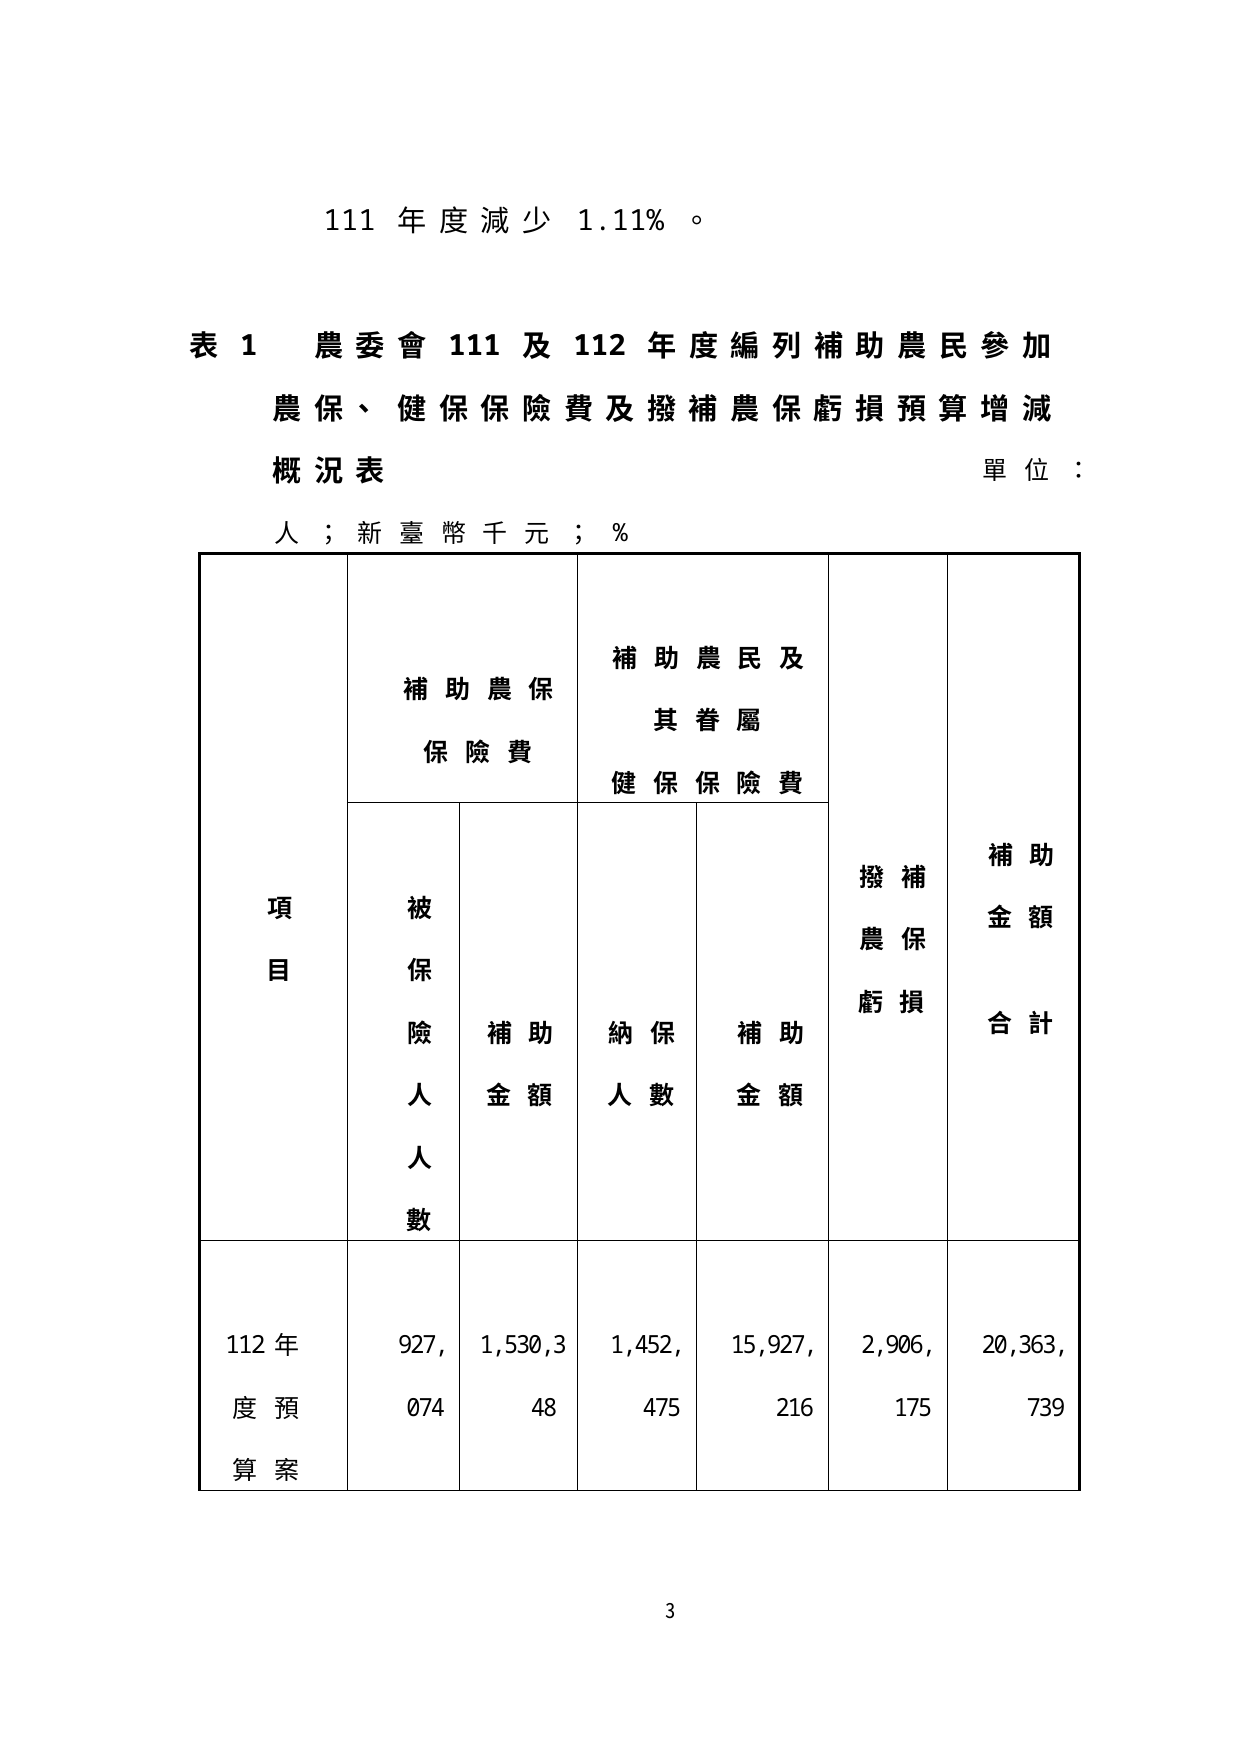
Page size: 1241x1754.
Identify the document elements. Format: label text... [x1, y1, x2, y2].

table_cell 補助金額 [460, 803, 577, 1240]
table_cell 1,530,348 [460, 1241, 577, 1490]
text 表1 農委會111及112年度編列補助農民參加農保、健保保險費及撥補農保虧損預算增減概況表 單位：人；新臺幣千元；% [183, 302, 1058, 552]
table_cell 2,906,175 [829, 1241, 947, 1490]
table_cell 15,927,216 [697, 1241, 828, 1490]
table_cell 納保人數 [578, 803, 696, 1240]
table_header 項 目 [201, 555, 347, 1240]
table_cell 927,074 [348, 1241, 459, 1490]
text 農委會112年度編列補助農民參加農保保險費、農民及其眷屬參加健保保險費、撥補農保虧損等社會保險負擔經費預算數共203億6,373萬9千元，較111年度預算數205億9,291萬2千元減少2億2,917萬3千元(詳表1)，主要係撥補農保虧損金額較111年度預算數減少5億3,299萬2千元，及按110年12月農保被保險人數及年平均遞減率估算，112年度被保險人將較111年度減少3萬6,825人，故補助農保保險費部分較111年度預算減列5,952萬4千元，及配合基本工資調漲，補助農民及其眷屬參加健保保險費較111年度預算數增加3億6,334萬3千元，上述3者增減互抵後致社會保險負擔支出較111年度減少1.11%。 [271, 177, 1058, 240]
table_cell 1,452,475 [578, 1241, 696, 1490]
table_cell 補助金額 [697, 803, 828, 1240]
table_cell 被保險人人數 [348, 803, 459, 1240]
table_header 補助農民及其眷屬 健保保險費 [578, 555, 828, 802]
table_header 補助金額 合計 [948, 555, 1078, 1240]
table_header 撥補農保虧損 [829, 555, 947, 1240]
table_cell 112年度預算案 [201, 1241, 347, 1490]
table_header 補助農保保險費 [348, 555, 577, 802]
table_cell 20,363,739 [948, 1241, 1078, 1490]
